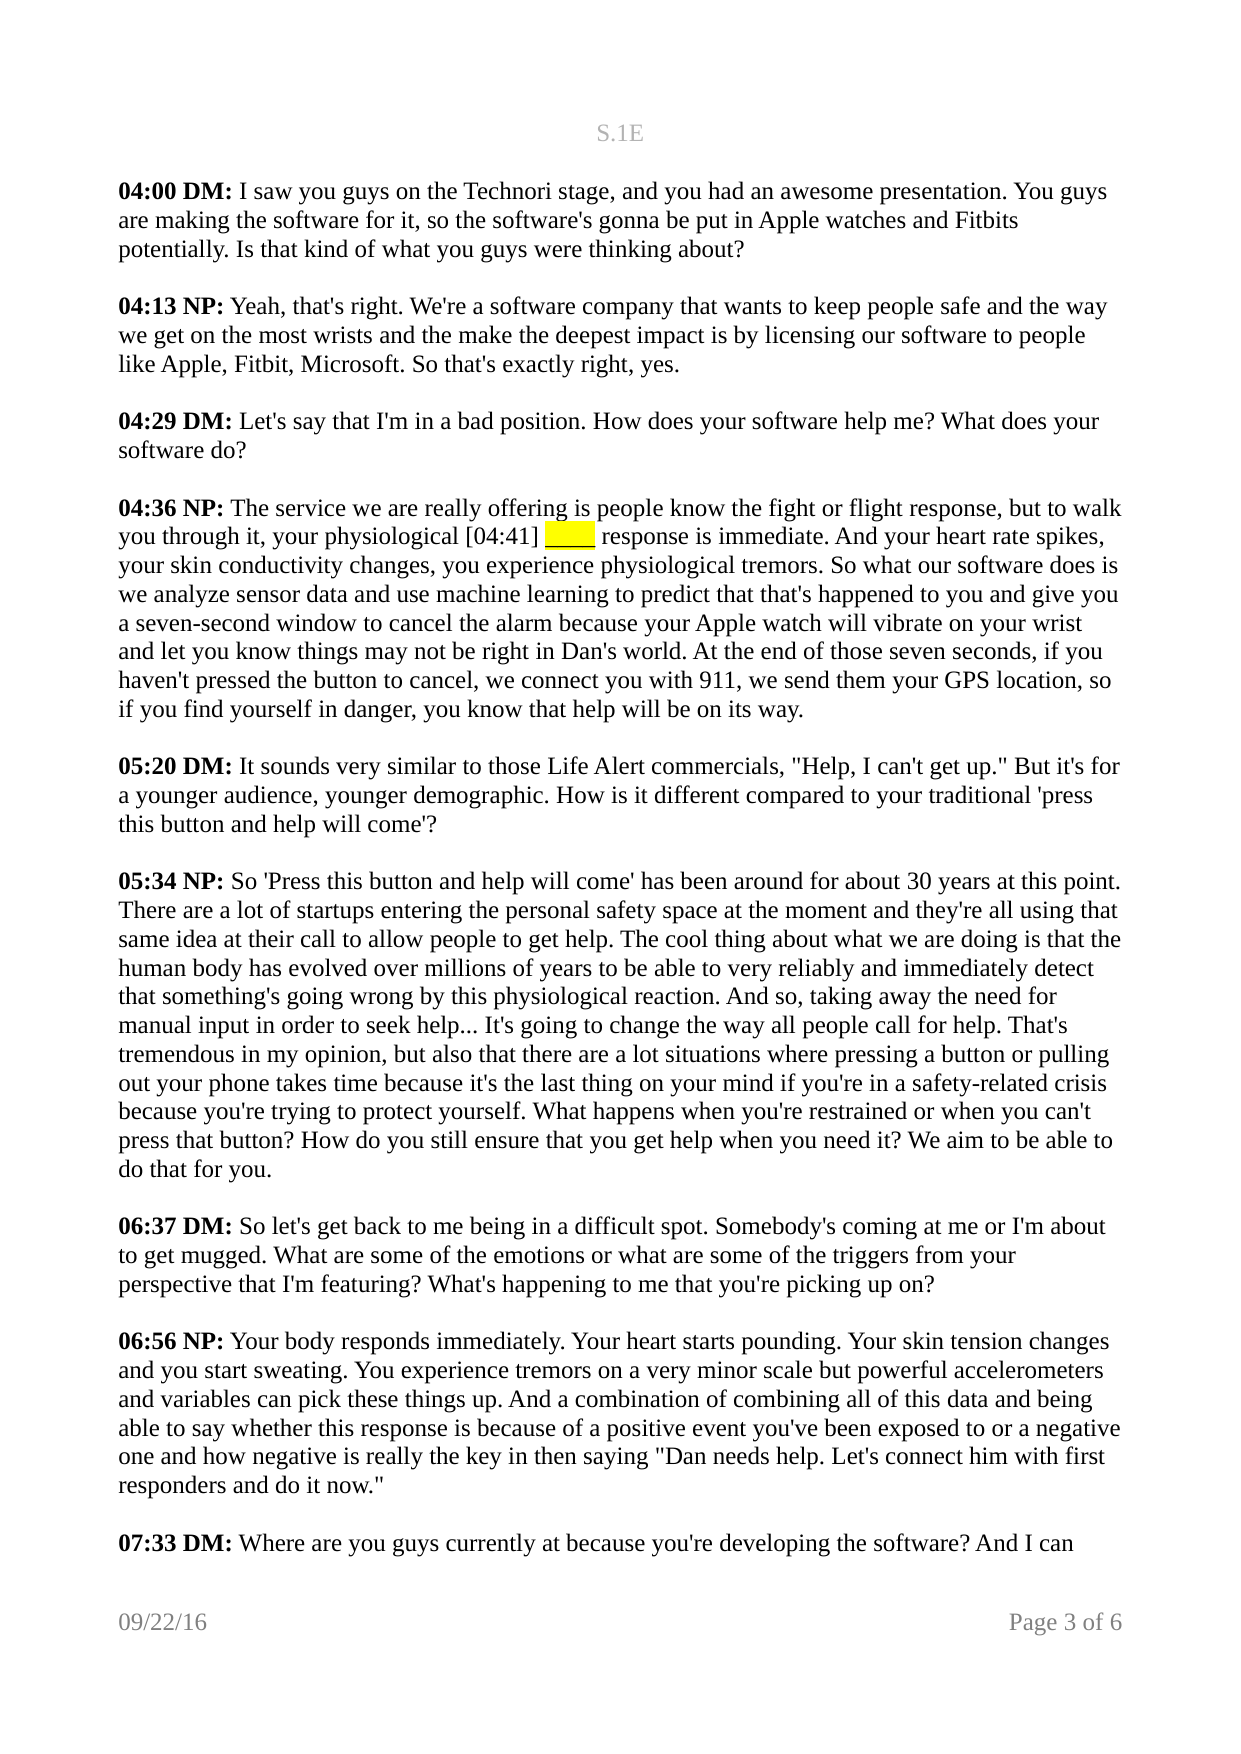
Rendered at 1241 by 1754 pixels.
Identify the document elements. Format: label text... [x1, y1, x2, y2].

text 04:00 DM: I saw you guys on the Technori stage, and you had an awesome presentation. You guys are making the software for it, so the software's gonna be put in Apple watches and Fitbits potentially. Is that kind of what you guys were thinking about? 04:13 NP: Yeah, that's right. We're a software company that wants to keep people safe and the way we get on the most wrists and the make the deepest impact is by licensing our software to people like Apple, Fitbit, Microsoft. So that's exactly right, yes. 04:29 DM: Let's say that I'm in a bad position. How does your software help me? What does your software do? 04:36 NP: The service we are really offering is people know the fight or flight response, but to walk you through it, your physiological [04:41] ____ response is immediate. And your heart rate spikes, your skin conductivity changes, you experience physiological tremors. So what our software does is we analyze sensor data and use machine learning to predict that that's happened to you and give you a seven-second window to cancel the alarm because your Apple watch will vibrate on your wrist and let you know things may not be right in Dan's world. At the end of those seven seconds, if you haven't pressed the button to cancel, we connect you with 911, we send them your GPS location, so if you find yourself in danger, you know that help will be on its way. 05:20 DM: It sounds very similar to those Life Alert commercials, "Help, I can't get up." But it's for a younger audience, younger demographic. How is it different compared to your traditional 'press this button and help will come'? 05:34 NP: So 'Press this button and help will come' has been around for about 30 years at this point. There are a lot of startups entering the personal safety space at the moment and they're all using that same idea at their call to allow people to get help. The cool thing about what we are doing is that the human body has evolved over millions of years to be able to very reliably and immediately detect that something's going wrong by this physiological reaction. And so, taking away the need for manual input in order to seek help... It's going to change the way all people call for help. That's tremendous in my opinion, but also that there are a lot situations where pressing a button or pulling out your phone takes time because it's the last thing on your mind if you're in a safety-related crisis because you're trying to protect yourself. What happens when you're restrained or when you can't press that button? How do you still ensure that you get help when you need it? We aim to be able to do that for you. 06:37 DM: So let's get back to me being in a difficult spot. Somebody's coming at me or I'm about to get mugged. What are some of the emotions or what are some of the triggers from your perspective that I'm featuring? What's happening to me that you're picking up on? 06:56 NP: Your body responds immediately. Your heart starts pounding. Your skin tension changes and you start sweating. You experience tremors on a very minor scale but powerful accelerometers and variables can pick these things up. And a combination of combining all of this data and being able to say whether this response is because of a positive event you've been exposed to or a negative one and how negative is really the key in then saying "Dan needs help. Let's connect him with first responders and do it now." 07:33 DM: Where are you guys currently at because you're developing the software? And I can [118, 176, 1122, 1556]
